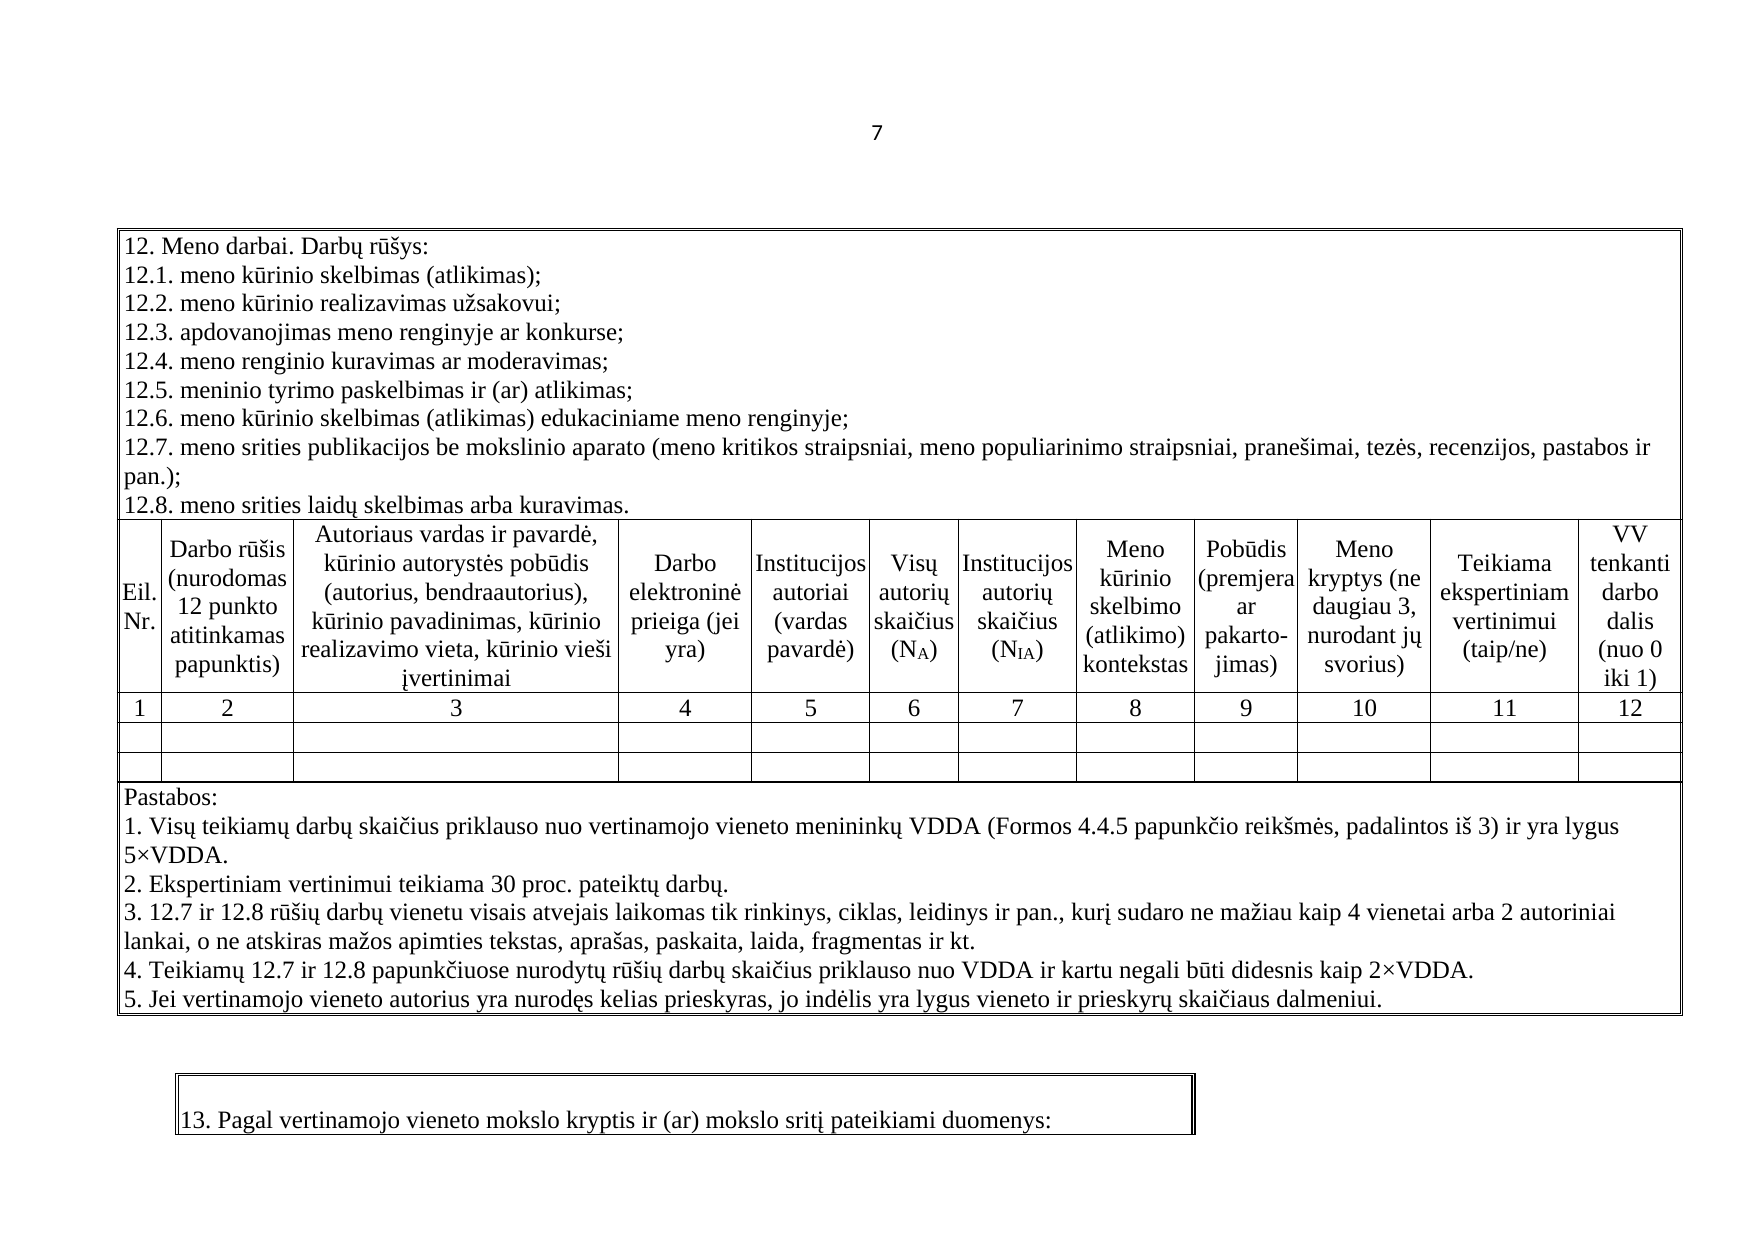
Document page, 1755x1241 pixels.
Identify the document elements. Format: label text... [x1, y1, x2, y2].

table_cell [1298, 723, 1430, 752]
table_cell [1195, 723, 1297, 752]
table_cell Pastabos: 1. Visų teikiamų darbų skaičius priklauso nuo vertinamojo vieneto menininkų VDDA (Formos 4.4.5 papunkčio reikšmės, padalintos iš 3) ir yra lygus 5×VDDA. 2. Ekspertiniam vertinimui teikiama 30 proc. pateiktų darbų. 3. 12.7 ir 12.8 rūšių darbų vienetu visais atvejais laikomas tik rinkinys, ciklas, leidinys ir pan., kurį sudaro ne mažiau kaip 4 vienetai arba 2 autoriniai lankai, o ne atskiras mažos apimties tekstas, aprašas, paskaita, laida, fragmentas ir kt. 4. Teikiamų 12.7 ir 12.8 papunkčiuose nurodytų rūšių darbų skaičius priklauso nuo VDDA ir kartu negali būti didesnis kaip 2×VDDA. 5. Jei vertinamojo vieneto autorius yra nurodęs kelias prieskyras, jo indėlis yra lygus vieneto ir prieskyrų skaičiaus dalmeniui. [120, 783, 1680, 1012]
table_cell [1195, 753, 1297, 781]
table_header 12. Meno darbai. Darbų rūšys: 12.1. meno kūrinio skelbimas (atlikimas); 12.2. meno kūrinio realizavimas užsakovui; 12.3. apdovanojimas meno renginyje ar konkurse; 12.4. meno renginio kuravimas ar moderavimas; 12.5. meninio tyrimo paskelbimas ir (ar) atlikimas; 12.6. meno kūrinio skelbimas (atlikimas) edukaciniame meno renginyje; 12.7. meno srities publikacijos be mokslinio aparato (meno kritikos straipsniai, meno populiarinimo straipsniai, pranešimai, tezės, recenzijos, pastabos ir pan.); 12.8. meno srities laidų skelbimas arba kuravimas. [120, 231, 1680, 518]
table_cell Meno kūrinio skelbimo (atlikimo) kontekstas [1077, 520, 1194, 692]
table_cell Meno kryptys (ne daugiau 3, nurodant jų svorius) [1298, 520, 1430, 692]
table_cell Darbo rūšis (nurodomas 12 punkto atitinkamas papunktis) [162, 520, 293, 692]
table_cell Darbo elektroninė prieiga (jei yra) [619, 520, 751, 692]
table_cell VV tenkanti darbo dalis (nuo 0 iki 1) [1579, 520, 1680, 692]
table_cell 2 [162, 693, 293, 722]
table_cell [162, 723, 293, 752]
table_cell [120, 753, 161, 781]
table_cell [1298, 753, 1430, 781]
table_cell [959, 723, 1076, 752]
table_cell [1077, 723, 1194, 752]
table_cell Pobūdis (premjera ar pakarto-jimas) [1195, 520, 1297, 692]
table_cell [294, 723, 618, 752]
table_cell [120, 723, 161, 752]
table_cell 4 [619, 693, 751, 722]
table_cell Institucijos autoriai (vardas pavardė) [752, 520, 869, 692]
table_cell [1579, 753, 1680, 781]
table_cell [294, 753, 618, 781]
table_cell [870, 723, 958, 752]
table_header 13. Pagal vertinamojo vieneto mokslo kryptis ir (ar) mokslo sritį pateikiami duomenys: [179, 1076, 1191, 1134]
table_cell 7 [959, 693, 1076, 722]
table_cell Autoriaus vardas ir pavardė, kūrinio autorystės pobūdis (autorius, bendraautorius), kūrinio pavadinimas, kūrinio realizavimo vieta, kūrinio vieši įvertinimai [294, 520, 618, 692]
table_cell [1431, 753, 1578, 781]
table_cell 6 [870, 693, 958, 722]
table_cell [1077, 753, 1194, 781]
table_cell [752, 753, 869, 781]
table_cell [870, 753, 958, 781]
table_cell [752, 723, 869, 752]
table_cell 1 [120, 693, 161, 722]
table_cell Visų autorių skaičius (NA) [870, 520, 958, 692]
table_cell [619, 723, 751, 752]
table_cell Institucijos autorių skaičius (NIA) [959, 520, 1076, 692]
table_cell 11 [1431, 693, 1578, 722]
table_cell [162, 753, 293, 781]
table_cell [1579, 723, 1680, 752]
table_cell 5 [752, 693, 869, 722]
table_cell 8 [1077, 693, 1194, 722]
table_cell Eil. Nr. [120, 520, 161, 692]
table_cell Teikiama ekspertiniam vertinimui (taip/ne) [1431, 520, 1578, 692]
table_cell [1431, 723, 1578, 752]
table_cell [619, 753, 751, 781]
table_cell 3 [294, 693, 618, 722]
table_cell [959, 753, 1076, 781]
table_cell 9 [1195, 693, 1297, 722]
table_cell 12 [1579, 693, 1680, 722]
table_cell 10 [1298, 693, 1430, 722]
